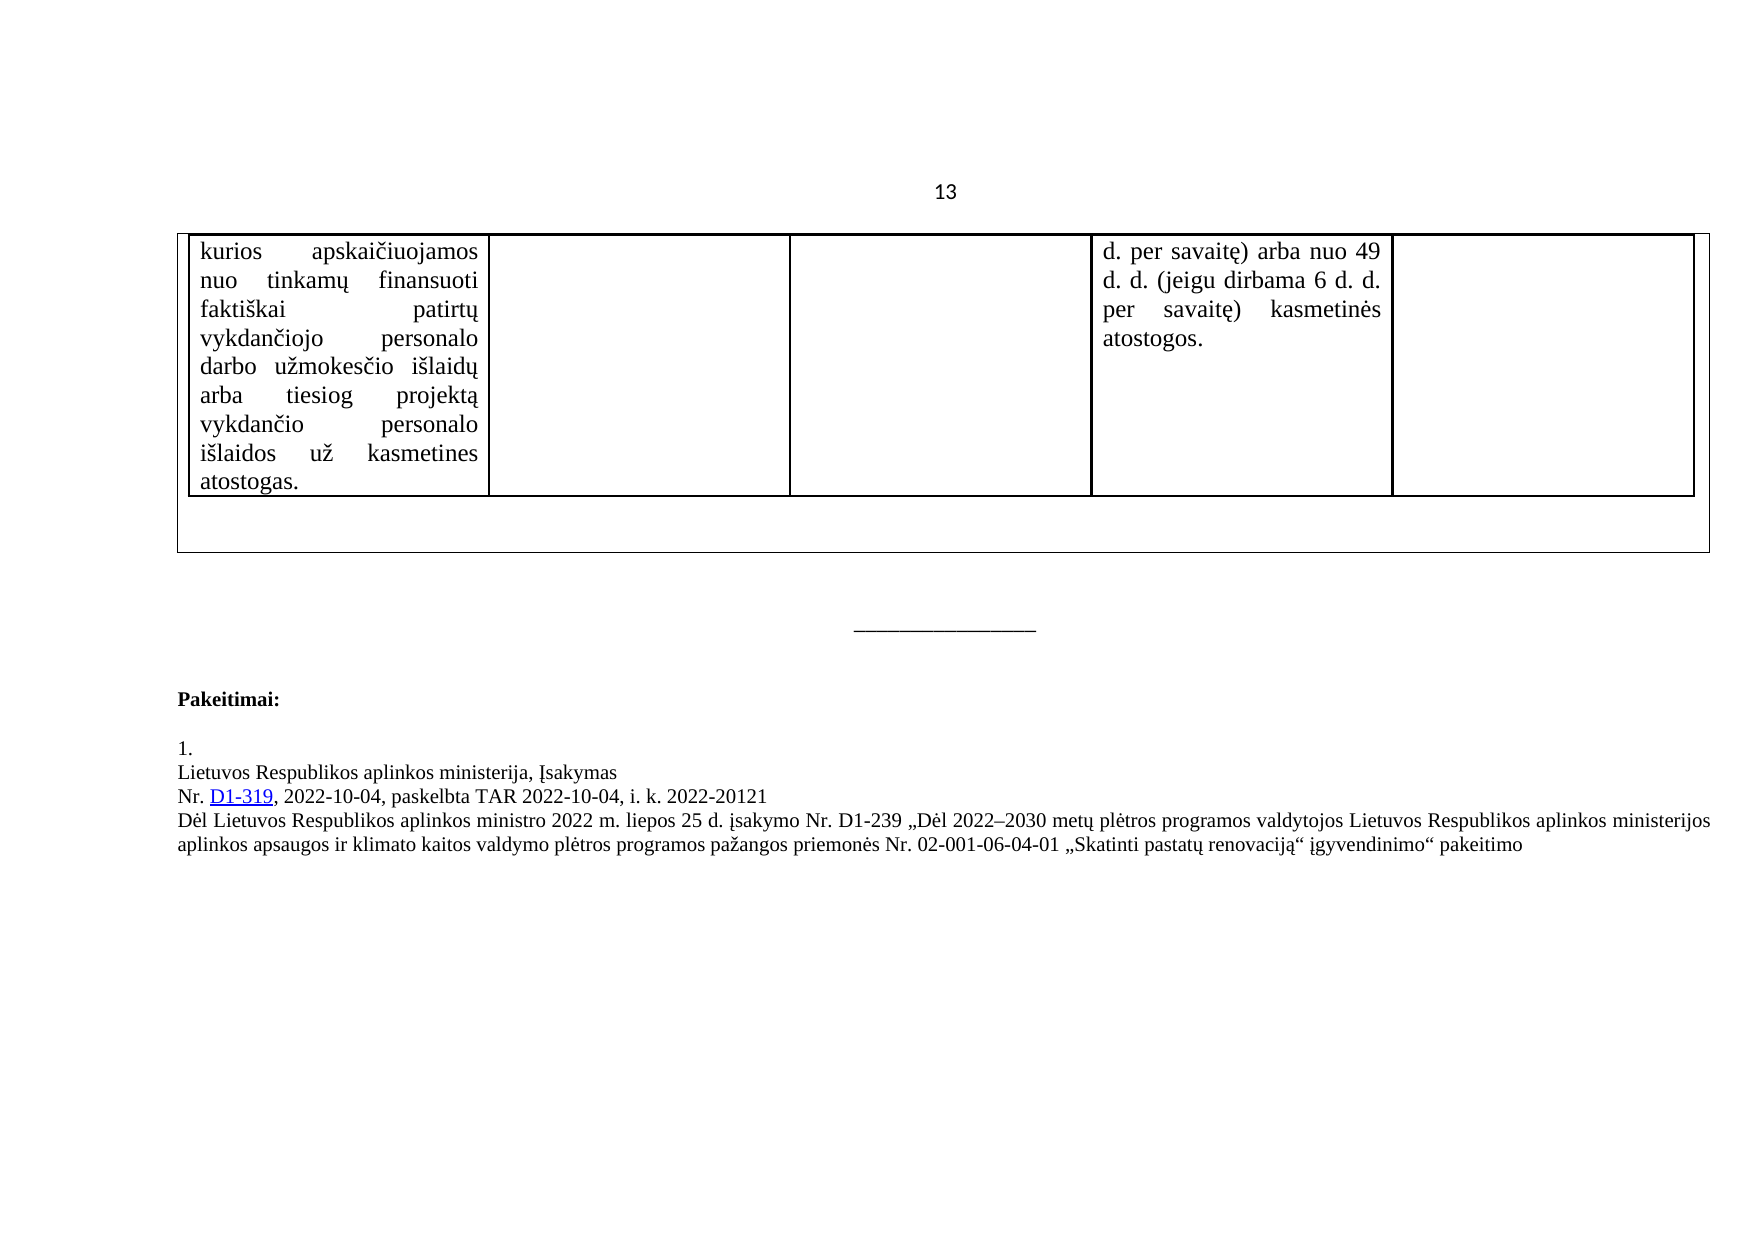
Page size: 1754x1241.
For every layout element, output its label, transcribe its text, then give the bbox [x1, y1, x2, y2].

table_cell kurios apskaičiuojamos nuo tinkamų finansuoti faktiškai patirtų vykdančiojo personalo darbo užmokesčio išlaidų arba tiesiog projektą vykdančio personalo išlaidos už kasmetines atostogas. [190, 236, 488, 495]
table_cell [791, 236, 1090, 495]
text Nr. D1-319, 2022-10-04, paskelbta TAR 2022-10-04, i. k. 2022-20121 [177, 784, 1713, 808]
text Dėl Lietuvos Respublikos aplinkos ministro 2022 m. liepos 25 d. įsakymo Nr. D1-239 „Dėl 2022–2030 metų plėtros programos valdytojos Lietuvos Respublikos aplinkos ministerijos aplinkos apsaugos ir klimato kaitos valdymo plėtros programos pažangos priemonės Nr. 02-001-06-04-01 „Skatinti pastatų renovaciją“ įgyvendinimo“ pakeitimo [177, 808, 1713, 856]
text Lietuvos Respublikos aplinkos ministerija, Įsakymas [177, 759, 1713, 784]
table_cell [1394, 236, 1693, 495]
text Pakeitimai: [177, 687, 1713, 711]
table_cell [178, 234, 1709, 552]
text 1. [177, 736, 1713, 759]
table_cell d. per savaitę) arba nuo 49 d. d. (jeigu dirbama 6 d. d. per savaitę) kasmetinės atostogos. [1093, 236, 1391, 495]
text ________________ [177, 607, 1713, 635]
table_cell [490, 236, 789, 495]
